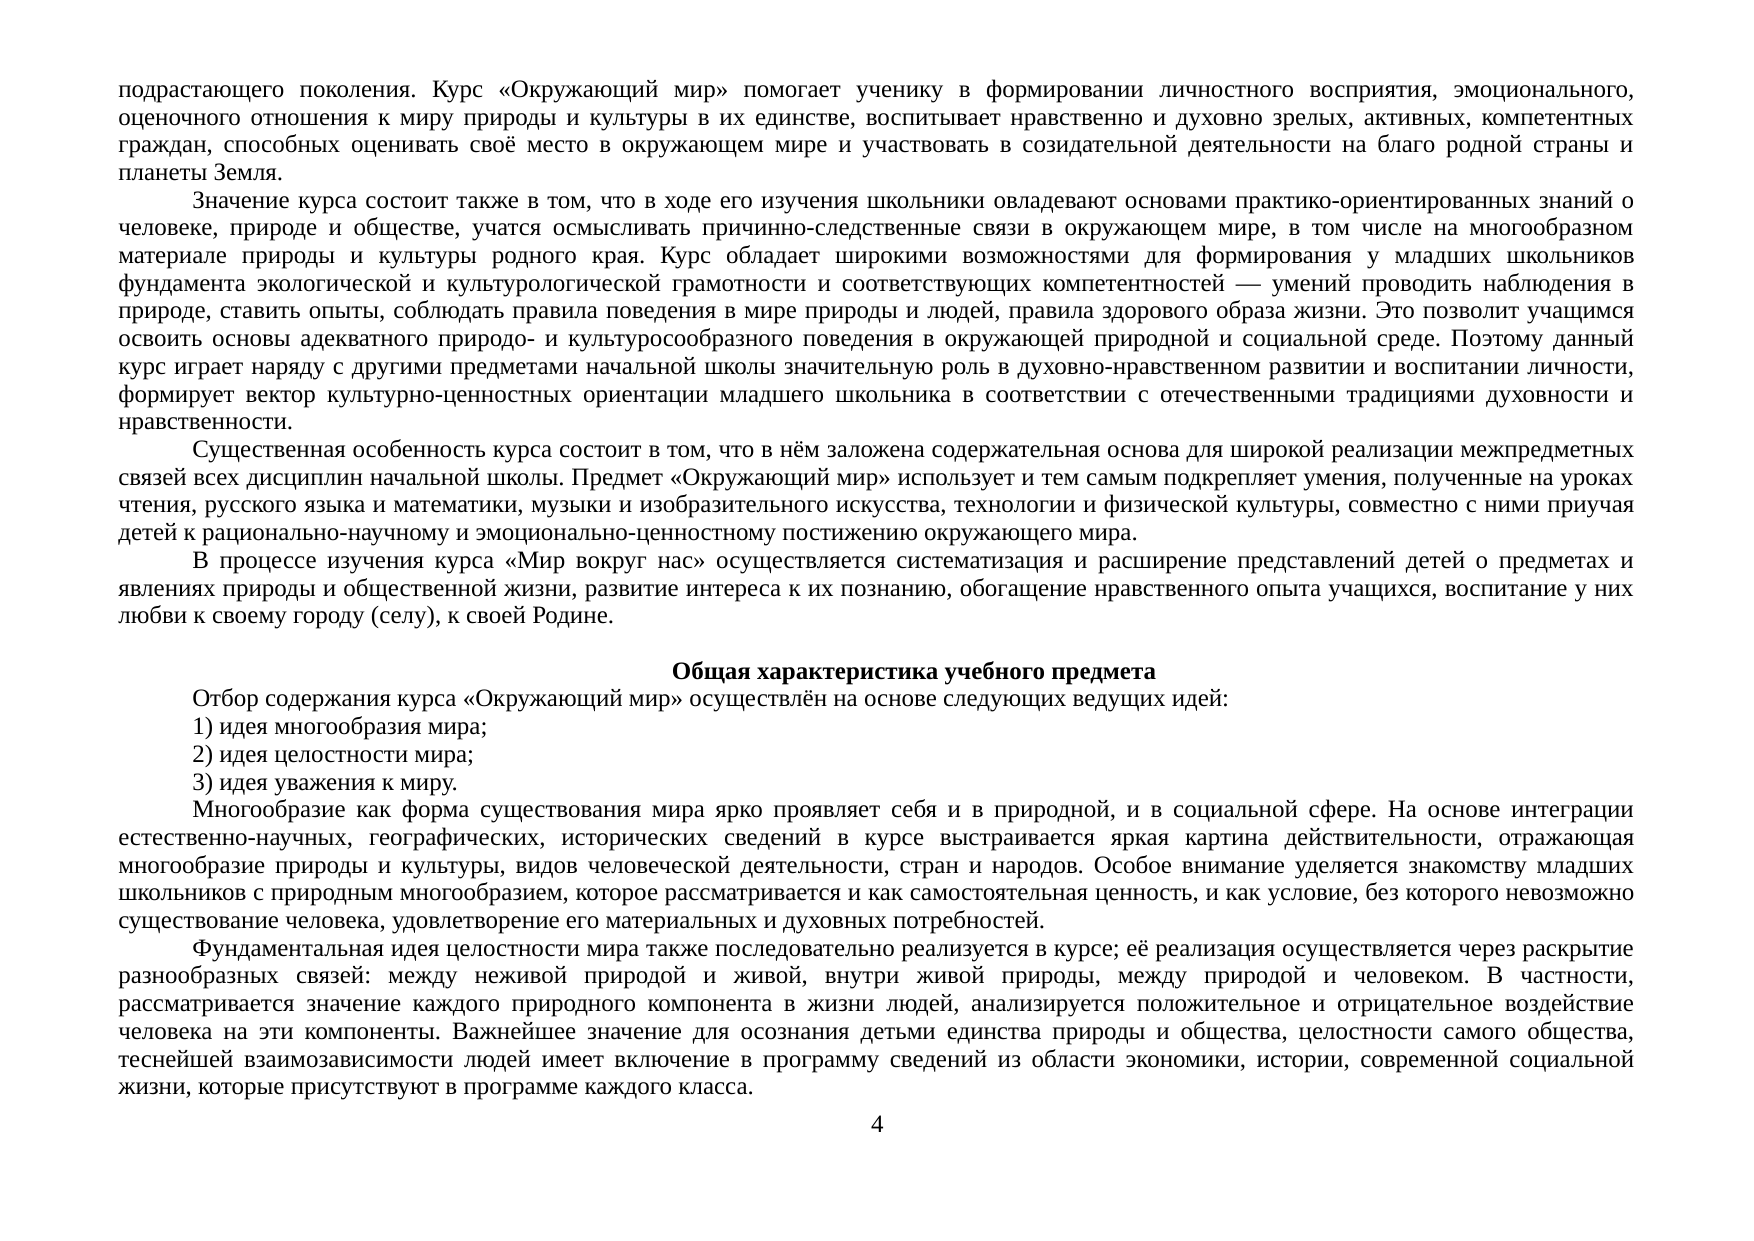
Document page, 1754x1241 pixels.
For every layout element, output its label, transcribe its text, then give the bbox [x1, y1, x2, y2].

text Существенная особенность курса состоит в том, что в нём заложена содержательная основа для широкой реализации межпредметных связей всех дисциплин начальной школы. Предмет «Окружающий мир» использует и тем самым подкрепляет умения, полученные на уроках чтения, русского языка и математики, музыки и изобразительного искусства, технологии и физической культуры, совместно с ними приучая детей к рационально-научному и эмоционально-ценностному постижению окружающего мира. [118, 435, 1636, 546]
text Фундаментальная идея целостности мира также последовательно реализуется в курсе; её реализация осуществляется через раскрытие разнообразных связей: между неживой природой и живой, внутри живой природы, между природой и человеком. В частности, рассматривается значение каждого природного компонента в жизни людей, анализируется положительное и отрицательное воздействие человека на эти компоненты. Важнейшее значение для осознания детьми единства природы и общества, целостности самого общества, теснейшей взаимозависимости людей имеет включение в программу сведений из области экономики, истории, современной социальной жизни, которые присутствуют в программе каждого класса. [118, 934, 1636, 1100]
text подрастающего поколения. Курс «Окружающий мир» помогает ученику в формировании личностного восприятия, эмоционального, оценочного отношения к миру природы и культуры в их единстве, воспитывает нравственно и духовно зрелых, активных, компетентных граждан, способных оценивать своё место в окружающем мире и участвовать в созидательной деятельности на благо родной страны и планеты Земля. [118, 75, 1636, 186]
text 3) идея уважения к миру. [118, 768, 1636, 795]
text В процессе изучения курса «Мир вокруг нас» осуществляется систематизация и расширение представлений детей о предметах и явлениях природы и общественной жизни, развитие интереса к их познанию, обогащение нравственного опыта учащихся, воспитание у них любви к своему городу (селу), к своей Родине. [118, 546, 1636, 629]
text Многообразие как форма существования мира ярко проявляет себя и в природной, и в социальной сфере. На основе интеграции естественно-научных, географических, исторических сведений в курсе выстраивается яркая картина действительности, отражающая многообразие природы и культуры, видов человеческой деятельности, стран и народов. Особое внимание уделяется знакомству младших школьников с природным многообразием, которое рассматривается и как самостоятельная ценность, и как условие, без которого невозможно существование человека, удовлетворение его материальных и духовных потребностей. [118, 795, 1636, 934]
text Общая характеристика учебного предмета [118, 657, 1636, 684]
text Отбор содержания курса «Окружающий мир» осуществлён на основе следующих ведущих идей: [118, 684, 1636, 712]
text Значение курса состоит также в том, что в ходе его изучения школьники овладевают основами практико-ориентированных знаний о человеке, природе и обществе, учатся осмысливать причинно-следственные связи в окружающем мире, в том числе на многообразном материале природы и культуры родного края. Курс обладает широкими возможностями для формирования у младших школьников фундамента экологической и культурологической грамотности и соответствующих компетентностей — умений проводить наблюдения в природе, ставить опыты, соблюдать правила поведения в мире природы и людей, правила здорового образа жизни. Это позволит учащимся освоить основы адекватного природо- и культуросообразного поведения в окружающей природной и социальной среде. Поэтому данный курс играет наряду с другими предметами начальной школы значительную роль в духовно-нравственном развитии и воспитании личности, формирует вектор культурно-ценностных ориентации младшего школьника в соответствии с отечественными традициями духовности и нравственности. [118, 186, 1636, 435]
text 2) идея целостности мира; [118, 740, 1636, 768]
text 1) идея многообразия мира; [118, 712, 1636, 740]
